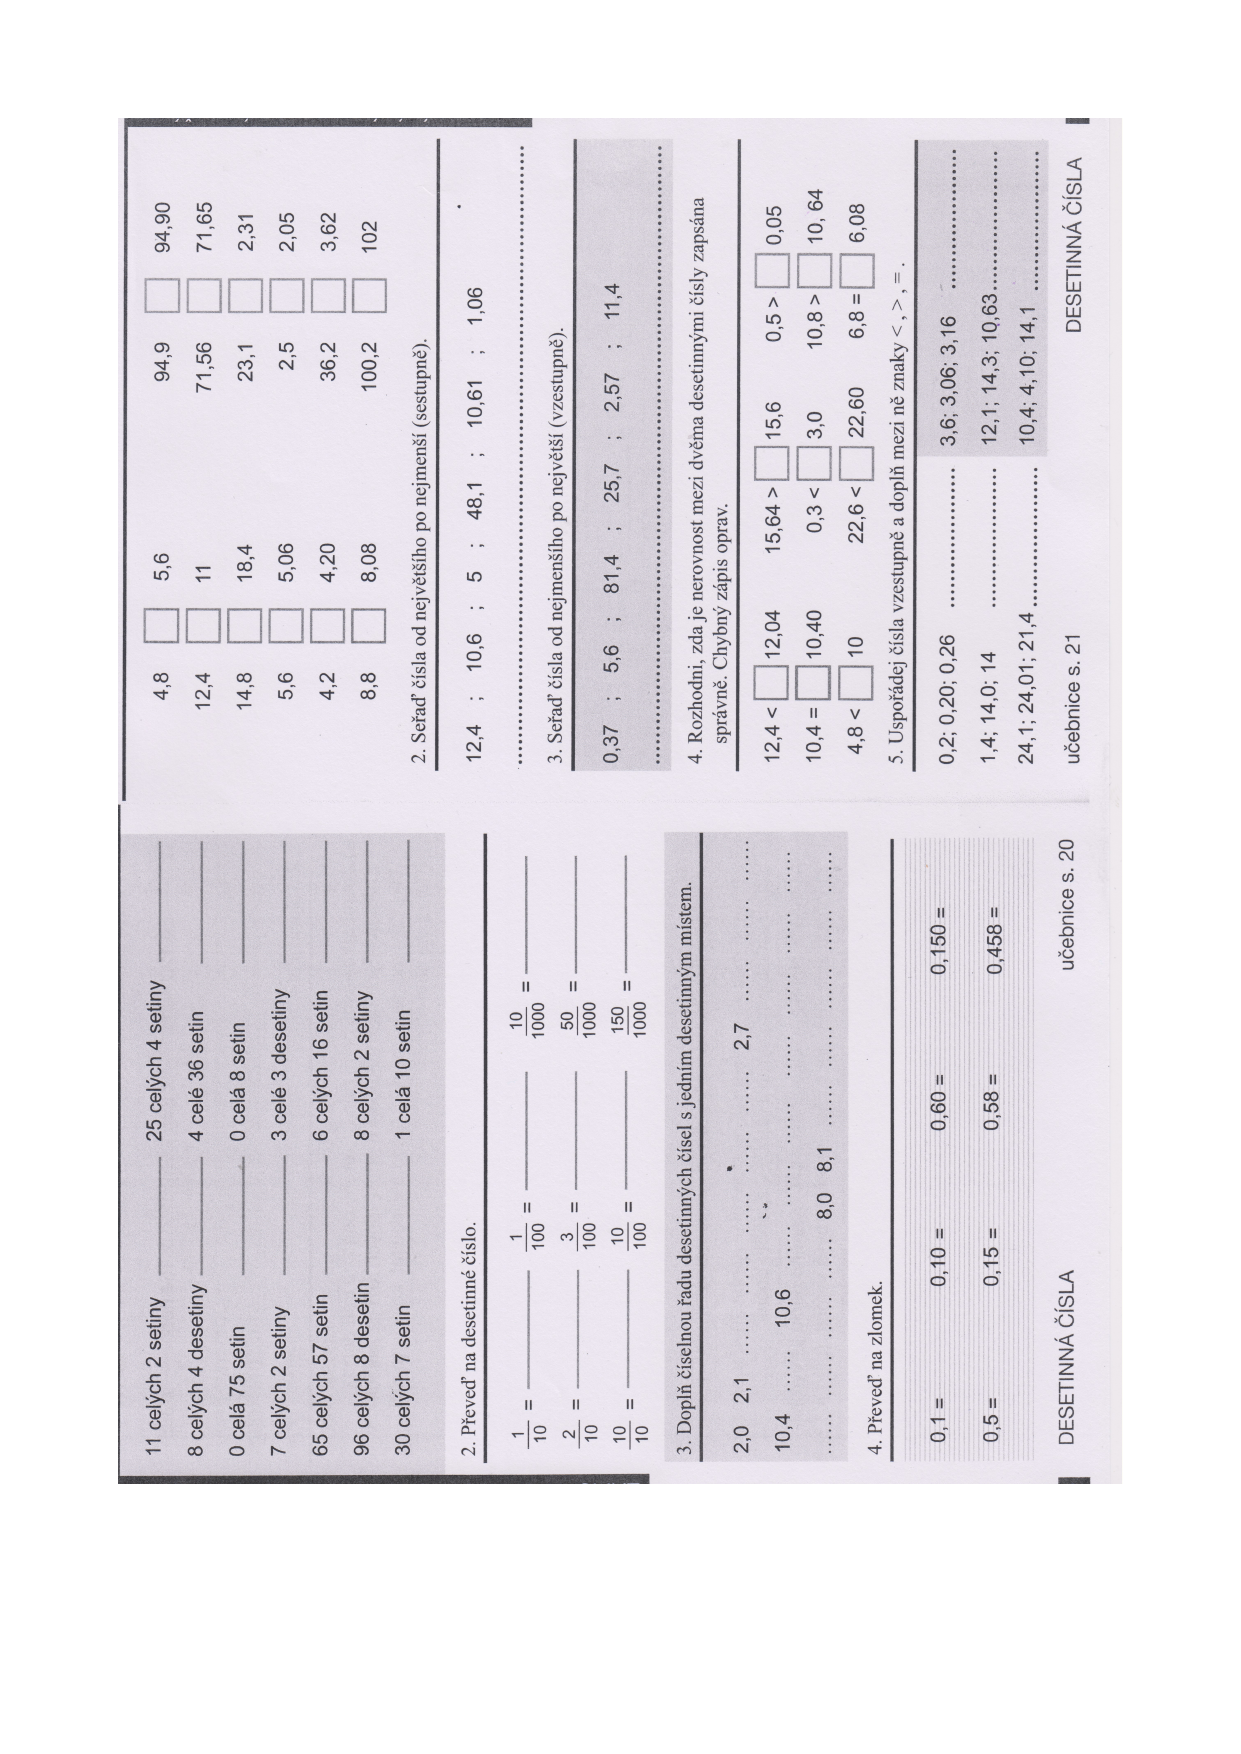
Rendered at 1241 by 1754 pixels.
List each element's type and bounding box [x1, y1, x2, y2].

picture [118, 118, 1123, 1484]
